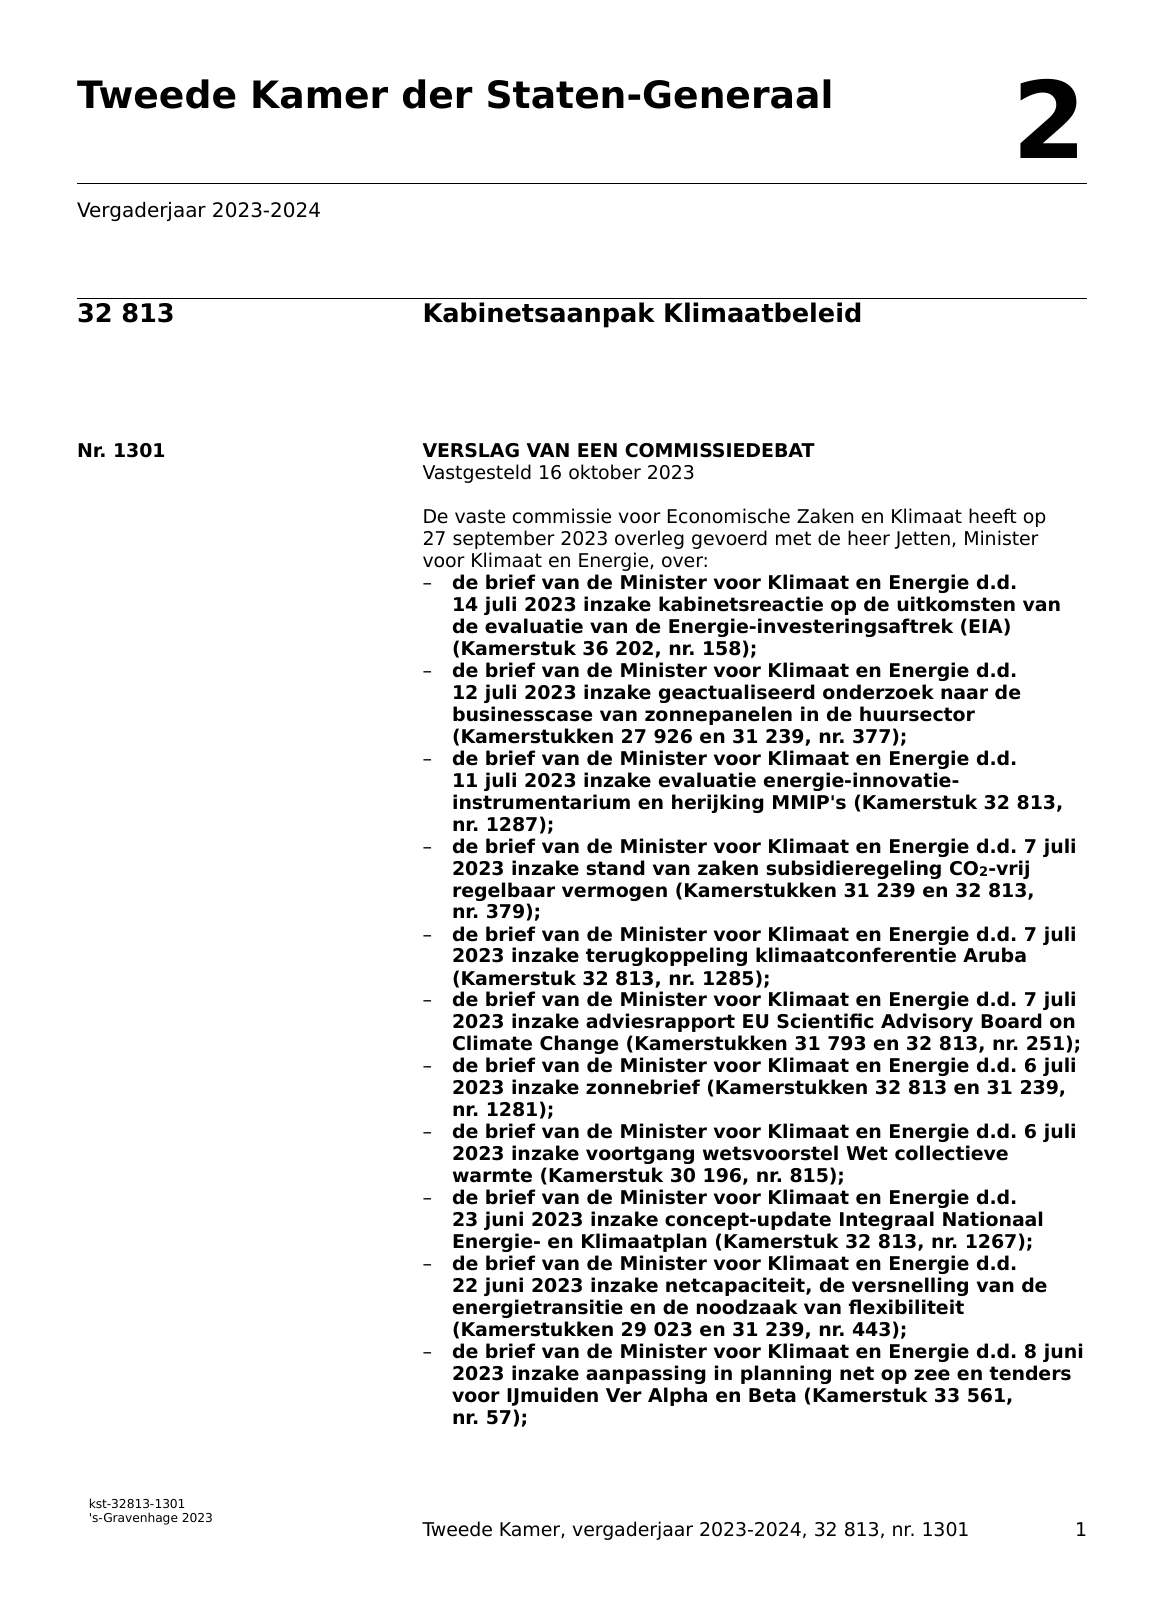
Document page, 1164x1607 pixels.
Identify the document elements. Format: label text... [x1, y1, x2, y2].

text – de brief van de Minister voor Klimaat en Energie d.d. 6 juli 2023 inzake voortgang wetsvoorstel Wet collectieve warmte (Kamerstuk 30 196, nr. 815); [422, 1121, 1087, 1187]
text – de brief van de Minister voor Klimaat en Energie d.d. 23 juni 2023 inzake concept-update Integraal Nationaal Energie- en Klimaatplan (Kamerstuk 32 813, nr. 1267); [422, 1187, 1087, 1253]
text – de brief van de Minister voor Klimaat en Energie d.d. 22 juni 2023 inzake netcapaciteit, de versnelling van de energietransitie en de noodzaak van flexibiliteit (Kamerstukken 29 023 en 31 239, nr. 443); [422, 1253, 1087, 1341]
text De vaste commissie voor Economische Zaken en Klimaat heeft op 27 september 2023 overleg gevoerd met de heer Jetten, Minister voor Klimaat en Energie, over: [422, 506, 1087, 572]
text kst-32813-1301 [88, 1497, 323, 1511]
table_header 2 [886, 59, 1087, 183]
text – de brief van de Minister voor Klimaat en Energie d.d. 8 juni 2023 inzake aanpassing in planning net op zee en tenders voor IJmuiden Ver Alpha en Beta (Kamerstuk 33 561, nr. 57); [422, 1341, 1087, 1429]
text – de brief van de Minister voor Klimaat en Energie d.d. 7 juli 2023 inzake terugkoppeling klimaatconferentie Aruba (Kamerstuk 32 813, nr. 1285); [422, 923, 1087, 989]
subtitle Nr. 1301 VERSLAG VAN EEN COMMISSIEDEBAT [77, 440, 1087, 462]
subtitle 32 813 Kabinetsaanpak Klimaatbeleid [77, 299, 1087, 329]
text Vastgesteld 16 oktober 2023 [422, 462, 1087, 484]
text – de brief van de Minister voor Klimaat en Energie d.d. 11 juli 2023 inzake evaluatie energie-innovatie-instrumentarium en herijking MMIP's (Kamerstuk 32 813, nr. 1287); [422, 748, 1087, 836]
table_header Tweede Kamer der Staten-Generaal [77, 59, 886, 183]
text – de brief van de Minister voor Klimaat en Energie d.d. 7 juli 2023 inzake stand van zaken subsidieregeling CO2-vrij regelbaar vermogen (Kamerstukken 31 239 en 32 813, nr. 379); [422, 836, 1087, 923]
text – de brief van de Minister voor Klimaat en Energie d.d. 14 juli 2023 inzake kabinetsreactie op de uitkomsten van de evaluatie van de Energie-investeringsaftrek (EIA) (Kamerstuk 36 202, nr. 158); [422, 572, 1087, 660]
text – de brief van de Minister voor Klimaat en Energie d.d. 7 juli 2023 inzake adviesrapport EU Scientific Advisory Board on Climate Change (Kamerstukken 31 793 en 32 813, nr. 251); [422, 989, 1087, 1055]
text – de brief van de Minister voor Klimaat en Energie d.d. 12 juli 2023 inzake geactualiseerd onderzoek naar de businesscase van zonnepanelen in de huursector (Kamerstukken 27 926 en 31 239, nr. 377); [422, 660, 1087, 748]
text 's-Gravenhage 2023 [88, 1511, 323, 1525]
text – de brief van de Minister voor Klimaat en Energie d.d. 6 juli 2023 inzake zonnebrief (Kamerstukken 32 813 en 31 239, nr. 1281); [422, 1055, 1087, 1121]
table_cell Vergaderjaar 2023-2024 [77, 184, 1087, 298]
